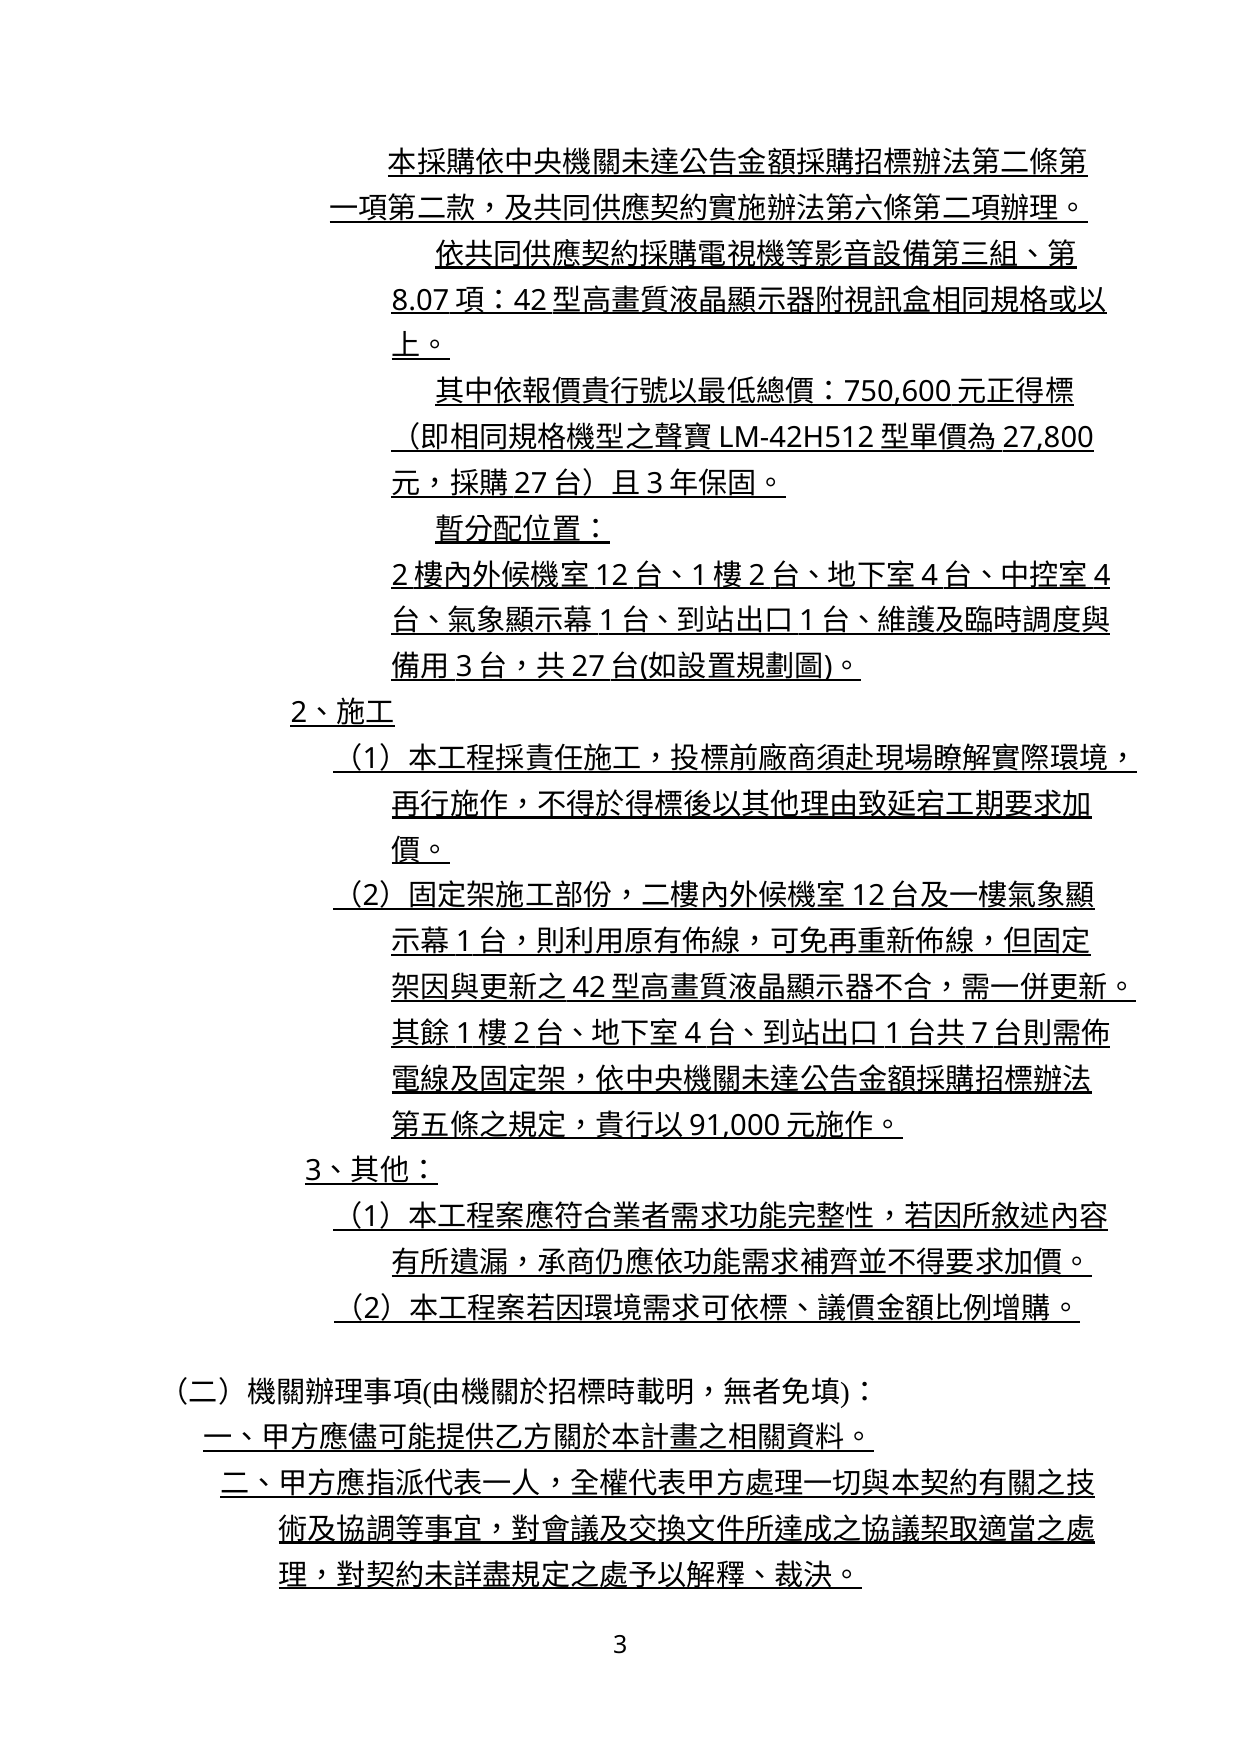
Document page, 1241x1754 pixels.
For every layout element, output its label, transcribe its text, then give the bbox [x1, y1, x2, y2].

text （二）機關辦理事項(由機關於招標時載明，無者免填)： [159, 1369, 1110, 1411]
text 3、其他： [173, 1144, 1110, 1190]
text （2）本工程案若因環境需求可依標、議價金額比例增購。 [130, 1282, 1110, 1327]
text （2）固定架施工部份，二樓內外候機室12台及一樓氣象顯示幕1台，則利用原有佈線，可免再重新佈線，但固定架因與更新之42型高畫質液晶顯示器不合，需一併更新。其餘1樓2台、地下室4台、到站出口1台共7台則需佈電線及固定架，依中央機關未達公告金額採購招標辦法第五條之規定，貴行以91,000元施作。 [333, 869, 1110, 1144]
text 台、氣象顯示幕1台、到站出口1台、維護及臨時調度與 [391, 589, 1110, 633]
text 本採購依中央機關未達公告金額採購招標辦法第二條第一項第二款，及共同供應契約實施辦法第六條第二項辦理。 [329, 136, 1110, 227]
text 依共同供應契約採購電視機等影音設備第三組、第8.07項：42型高畫質液晶顯示器附視訊盒相同規格或以上。 [391, 227, 1110, 365]
text 其中依報價貴行號以最低總價：750,600元正得標（即相同規格機型之聲寶LM-42H512型單價為27,800元，採購27台）且3年保固。 [391, 365, 1110, 502]
text （1）本工程案應符合業者需求功能完整性，若因所敘述內容有所遺漏，承商仍應依功能需求補齊並不得要求加價。 [333, 1190, 1110, 1282]
text （1）本工程採責任施工，投標前廠商須赴現場瞭解實際環境，再行施作，不得於得標後以其他理由致延宕工期要求加價。 [333, 773, 1110, 869]
text 2、施工 [130, 686, 1110, 732]
text 一、甲方應儘可能提供乙方關於本計畫之相關資料。 [130, 1411, 1110, 1457]
text 二、甲方應指派代表一人，全權代表甲方處理一切與本契約有關之技術及協調等事宜，對會議及交換文件所達成之協議栔取適當之處理，對契約未詳盡規定之處予以解釋、裁決。 [220, 1457, 1110, 1594]
text （1）本工程採責任施工，投標前廠商須赴現場瞭解實際環境，再行施作，不得於得標後以其他理由致延宕工期要求加價。 [333, 732, 1110, 771]
text 暫分配位置： 2樓內外候機室12台、1樓2台、地下室4台、中控室4 [391, 502, 1110, 587]
text 備用3台，共27台(如設置規劃圖)。 [391, 635, 1110, 686]
